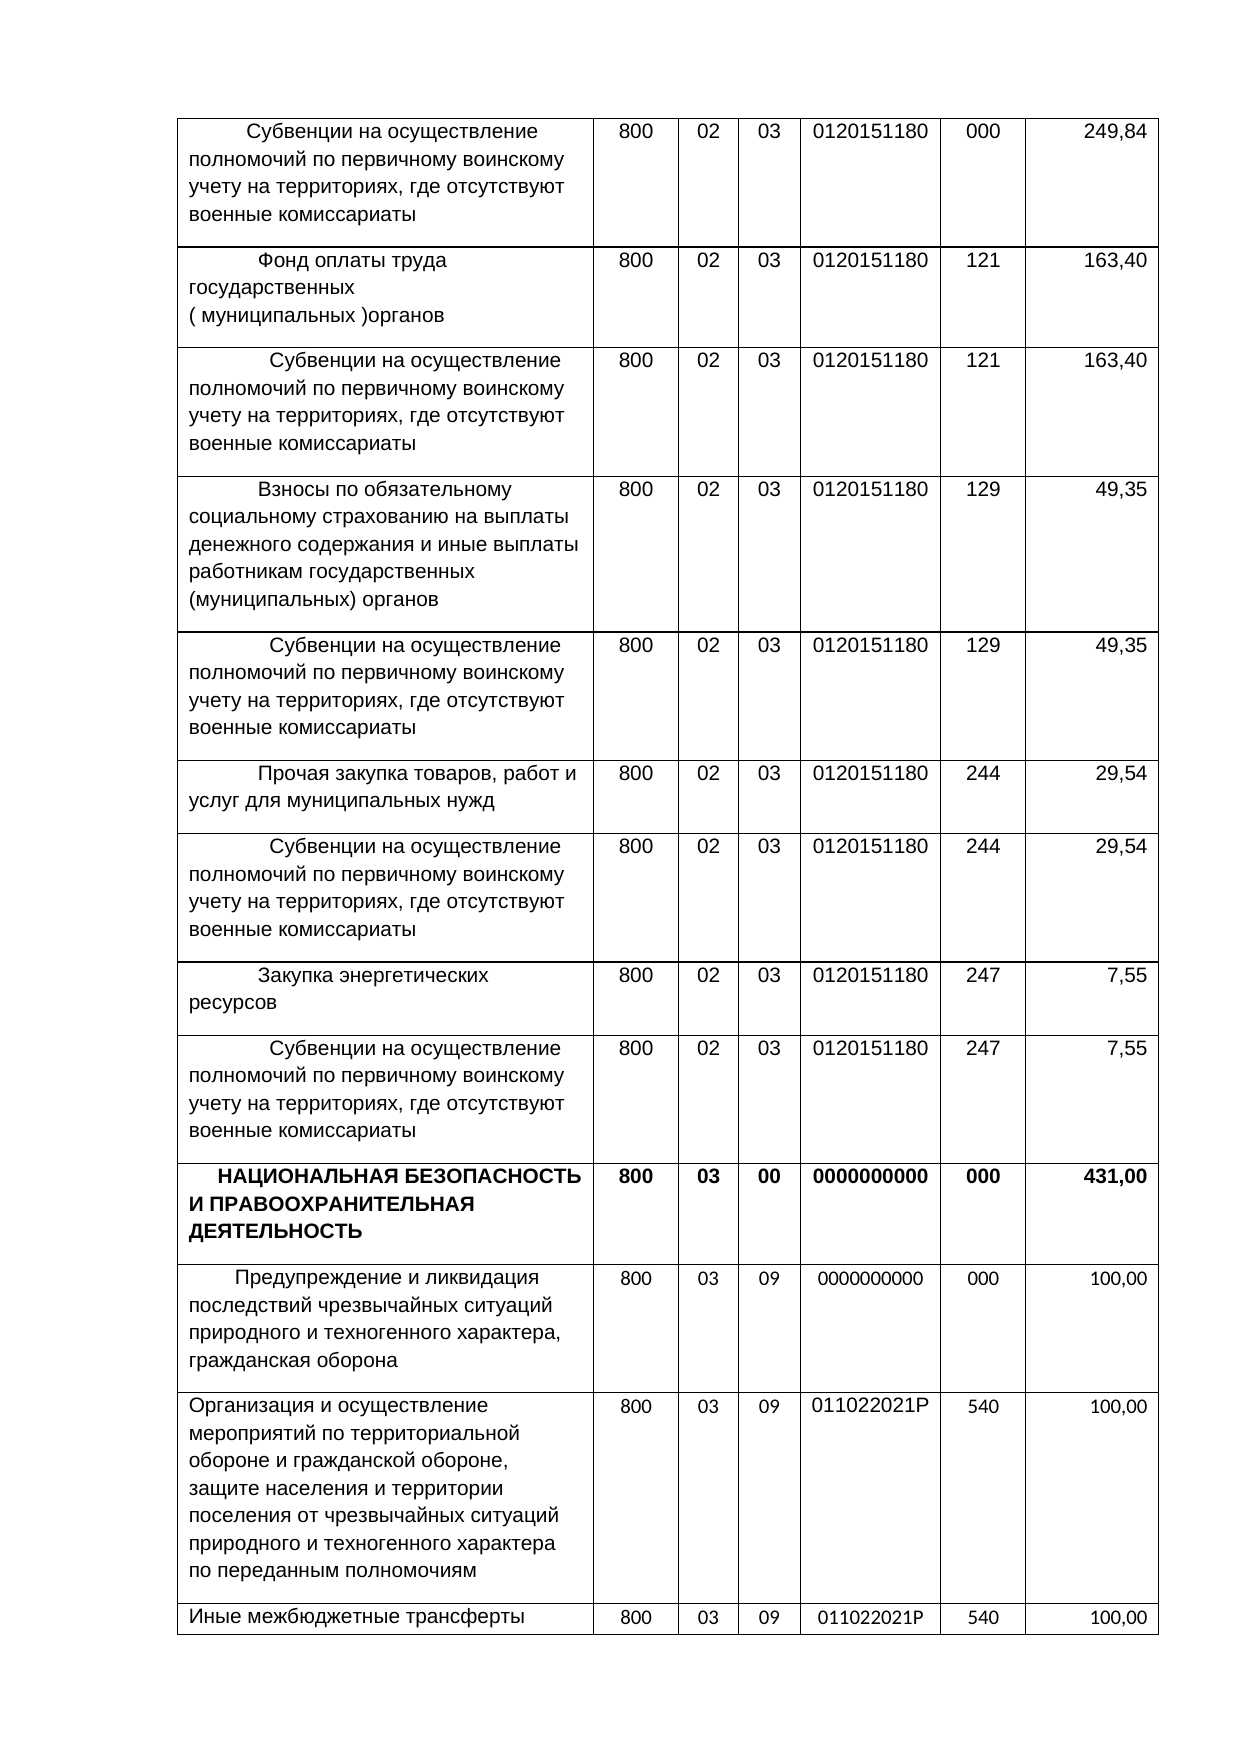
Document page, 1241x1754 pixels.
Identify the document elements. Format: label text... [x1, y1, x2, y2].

table_cell 800 [594, 1036, 678, 1163]
table_cell Взносы по обязательному социальному страхованию на выплаты денежного содержания и иные выплаты работникам государственных (муниципальных) органов [178, 477, 593, 631]
table_cell 00 [739, 1164, 800, 1264]
table_cell 09 [739, 1604, 800, 1634]
table_cell 02 [679, 834, 738, 961]
table_cell Субвенции на осуществление полномочий по первичному воинскому учету на территориях, где отсутствуют военные комиссариаты [178, 633, 593, 760]
table_cell 163,40 [1026, 348, 1158, 476]
table_cell 247 [941, 963, 1025, 1035]
table_cell 0120151180 [801, 1036, 940, 1163]
table_cell 800 [594, 1393, 678, 1603]
table_cell 03 [679, 1164, 738, 1264]
table_cell 0120151180 [801, 348, 940, 476]
table_cell 800 [594, 761, 678, 833]
table_cell 02 [679, 633, 738, 760]
table_cell 03 [739, 248, 800, 347]
table_cell Иные межбюджетные трансферты [178, 1604, 593, 1634]
table_cell 800 [594, 834, 678, 961]
table_cell 129 [941, 477, 1025, 631]
table_cell 121 [941, 248, 1025, 347]
table_cell 800 [594, 477, 678, 631]
table_cell 800 [594, 348, 678, 476]
table_cell 49,35 [1026, 477, 1158, 631]
table_cell 09 [739, 1265, 800, 1392]
table_cell 0120151180 [801, 633, 940, 760]
table_cell Субвенции на осуществление полномочий по первичному воинскому учету на территориях, где отсутствуют военные комиссариаты [178, 834, 593, 961]
table_cell 29,54 [1026, 761, 1158, 833]
table_cell 100,00 [1026, 1393, 1158, 1603]
table_cell 0120151180 [801, 477, 940, 631]
table_cell 800 [594, 248, 678, 347]
table_cell 540 [941, 1393, 1025, 1603]
table_cell 02 [679, 119, 738, 246]
table_cell Закупка энергетических ресурсов [178, 963, 593, 1035]
table_cell 02 [679, 963, 738, 1035]
table_cell 0120151180 [801, 248, 940, 347]
table_cell 03 [739, 348, 800, 476]
table_cell 800 [594, 1604, 678, 1634]
table_cell 011022021Р [801, 1393, 940, 1603]
table_cell 02 [679, 248, 738, 347]
table_cell 0120151180 [801, 834, 940, 961]
table_cell 800 [594, 1265, 678, 1392]
table_cell 02 [679, 1036, 738, 1163]
table_cell 100,00 [1026, 1604, 1158, 1634]
table_cell 49,35 [1026, 633, 1158, 760]
table_cell 800 [594, 119, 678, 246]
table_cell 03 [739, 761, 800, 833]
table_cell 29,54 [1026, 834, 1158, 961]
table_cell 011022021Р [801, 1604, 940, 1634]
table_cell 03 [679, 1393, 738, 1603]
table_cell НАЦИОНАЛЬНАЯ БЕЗОПАСНОСТЬ И ПРАВООХРАНИТЕЛЬНАЯ ДЕЯТЕЛЬНОСТЬ [178, 1164, 593, 1264]
table_cell 0000000000 [801, 1265, 940, 1392]
table_cell Организация и осуществление мероприятий по территориальной обороне и гражданской обороне, защите населения и территории поселения от чрезвычайных ситуаций природного и техногенного характера по переданным полномочиям [178, 1393, 593, 1603]
table_cell 0000000000 [801, 1164, 940, 1264]
table_cell 03 [739, 119, 800, 246]
table_cell 000 [941, 1265, 1025, 1392]
table_cell 03 [739, 633, 800, 760]
table_cell 129 [941, 633, 1025, 760]
table_cell 244 [941, 761, 1025, 833]
table_cell 249,84 [1026, 119, 1158, 246]
table_cell 000 [941, 119, 1025, 246]
table_cell 7,55 [1026, 1036, 1158, 1163]
table_cell 09 [739, 1393, 800, 1603]
table_cell Субвенции на осуществление полномочий по первичному воинскому учету на территориях, где отсутствуют военные комиссариаты [178, 1036, 593, 1163]
table_cell 02 [679, 348, 738, 476]
table_cell 800 [594, 963, 678, 1035]
table_cell 121 [941, 348, 1025, 476]
table_cell 03 [739, 477, 800, 631]
table_cell 800 [594, 1164, 678, 1264]
table_cell 431,00 [1026, 1164, 1158, 1264]
table_cell Субвенции на осуществление полномочий по первичному воинскому учету на территориях, где отсутствуют военные комиссариаты [178, 119, 593, 246]
table_cell 0120151180 [801, 761, 940, 833]
table_cell 247 [941, 1036, 1025, 1163]
table_cell 0120151180 [801, 119, 940, 246]
table_cell 0120151180 [801, 963, 940, 1035]
table_cell 03 [739, 963, 800, 1035]
table_cell 02 [679, 477, 738, 631]
table_cell 03 [739, 834, 800, 961]
table_cell 03 [679, 1604, 738, 1634]
table_cell 540 [941, 1604, 1025, 1634]
table_cell 244 [941, 834, 1025, 961]
table_cell 163,40 [1026, 248, 1158, 347]
table_cell Субвенции на осуществление полномочий по первичному воинскому учету на территориях, где отсутствуют военные комиссариаты [178, 348, 593, 476]
table_cell Фонд оплаты труда государственных ( муниципальных )органов [178, 248, 593, 347]
table_cell Предупреждение и ликвидация последствий чрезвычайных ситуаций природного и техногенного характера, гражданская оборона [178, 1265, 593, 1392]
table_cell 000 [941, 1164, 1025, 1264]
table_cell 03 [679, 1265, 738, 1392]
table_cell 800 [594, 633, 678, 760]
table_cell 100,00 [1026, 1265, 1158, 1392]
table_cell Прочая закупка товаров, работ и услуг для муниципальных нужд [178, 761, 593, 833]
table_cell 02 [679, 761, 738, 833]
table_cell 03 [739, 1036, 800, 1163]
table_cell 7,55 [1026, 963, 1158, 1035]
